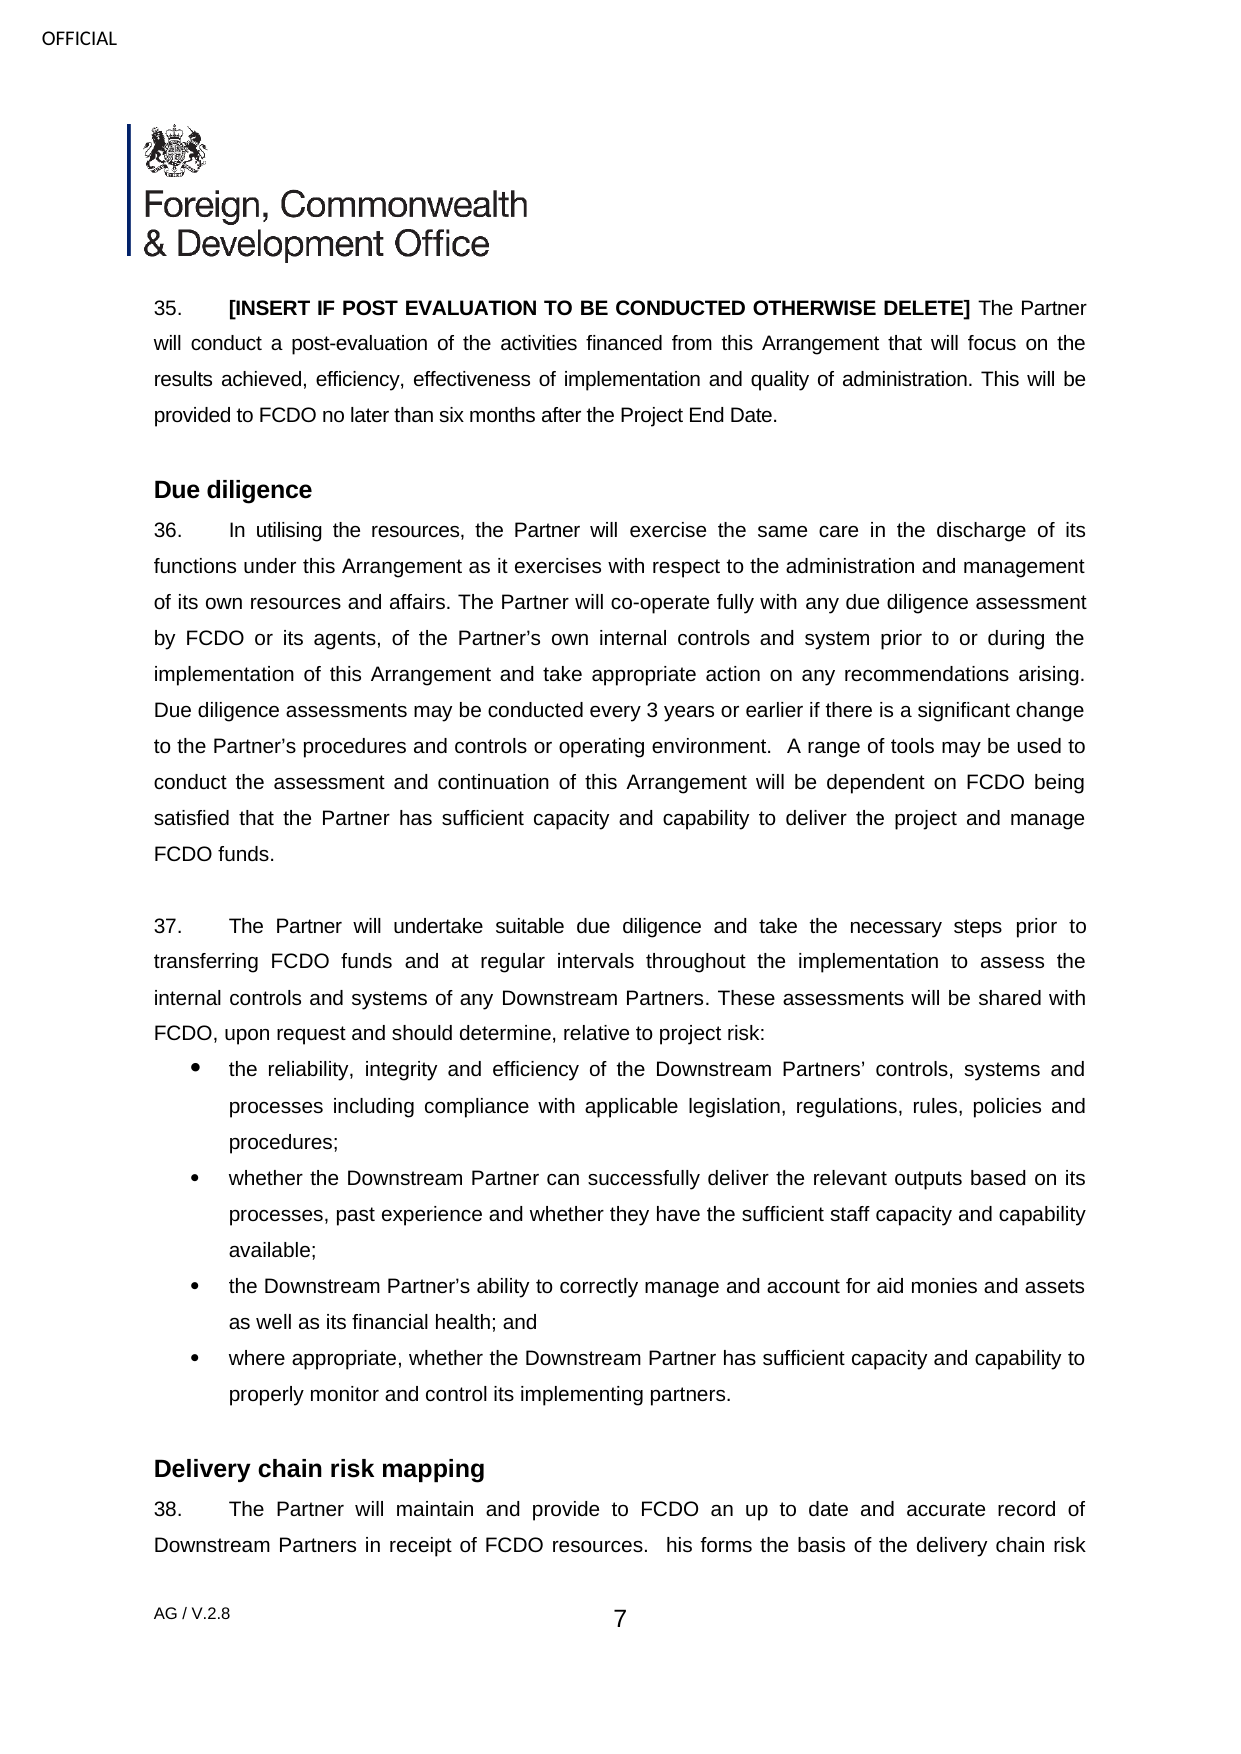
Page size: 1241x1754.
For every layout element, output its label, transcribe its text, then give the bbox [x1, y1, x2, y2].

list whether the Downstream Partner can successfully deliver the relevant outputs based on its processes, past experience and whether they have the sufficient staff capacity and capability available; [191, 1166, 1087, 1262]
list The Partner will undertake suitable due diligence and take the necessary steps prior to transferring FCDO funds and at regular intervals throughout the implementation to assess the internal controls and systems of any Downstream Partners. These assessments will be shared with FCDO, upon request and should determine, relative to project risk: [153, 913, 1087, 1045]
text Due diligence [153, 475, 1087, 504]
list [INSERT IF POST EVALUATION TO BE CONDUCTED OTHERWISE DELETE] The Partner will conduct a post-evaluation of the activities financed from this Arrangement that will focus on the results achieved, efficiency, effectiveness of implementation and quality of administration. This will be provided to FCDO no later than six months after the Project End Date. [153, 295, 1087, 427]
list the Downstream Partner’s ability to correctly manage and account for aid monies and assets as well as its financial health; and [191, 1274, 1087, 1334]
list the reliability, integrity and efficiency of the Downstream Partners’ controls, systems and processes including compliance with applicable legislation, regulations, rules, policies and procedures; [191, 1057, 1087, 1154]
text Delivery chain risk mapping [153, 1454, 1087, 1483]
list In utilising the resources, the Partner will exercise the same care in the discharge of its functions under this Arrangement as it exercises with respect to the administration and management of its own resources and affairs. The Partner will co-operate fully with any due diligence assessment by FCDO or its agents, of the Partner’s own internal controls and system prior to or during the implementation of this Arrangement and take appropriate action on any recommendations arising. Due diligence assessments may be conducted every 3 years or earlier if there is a significant change to the Partner’s procedures and controls or operating environment. A range of tools may be used to conduct the assessment and continuation of this Arrangement will be dependent on FCDO being satisfied that the Partner has sufficient capacity and capability to deliver the project and manage FCDO funds. [153, 518, 1087, 866]
list where appropriate, whether the Downstream Partner has sufficient capacity and capability to properly monitor and control its implementing partners. [191, 1346, 1087, 1406]
list The Partner will maintain and provide to FCDO an up to date and accurate record of Downstream Partners in receipt of FCDO resources. his forms the basis of the delivery chain risk [153, 1497, 1087, 1557]
